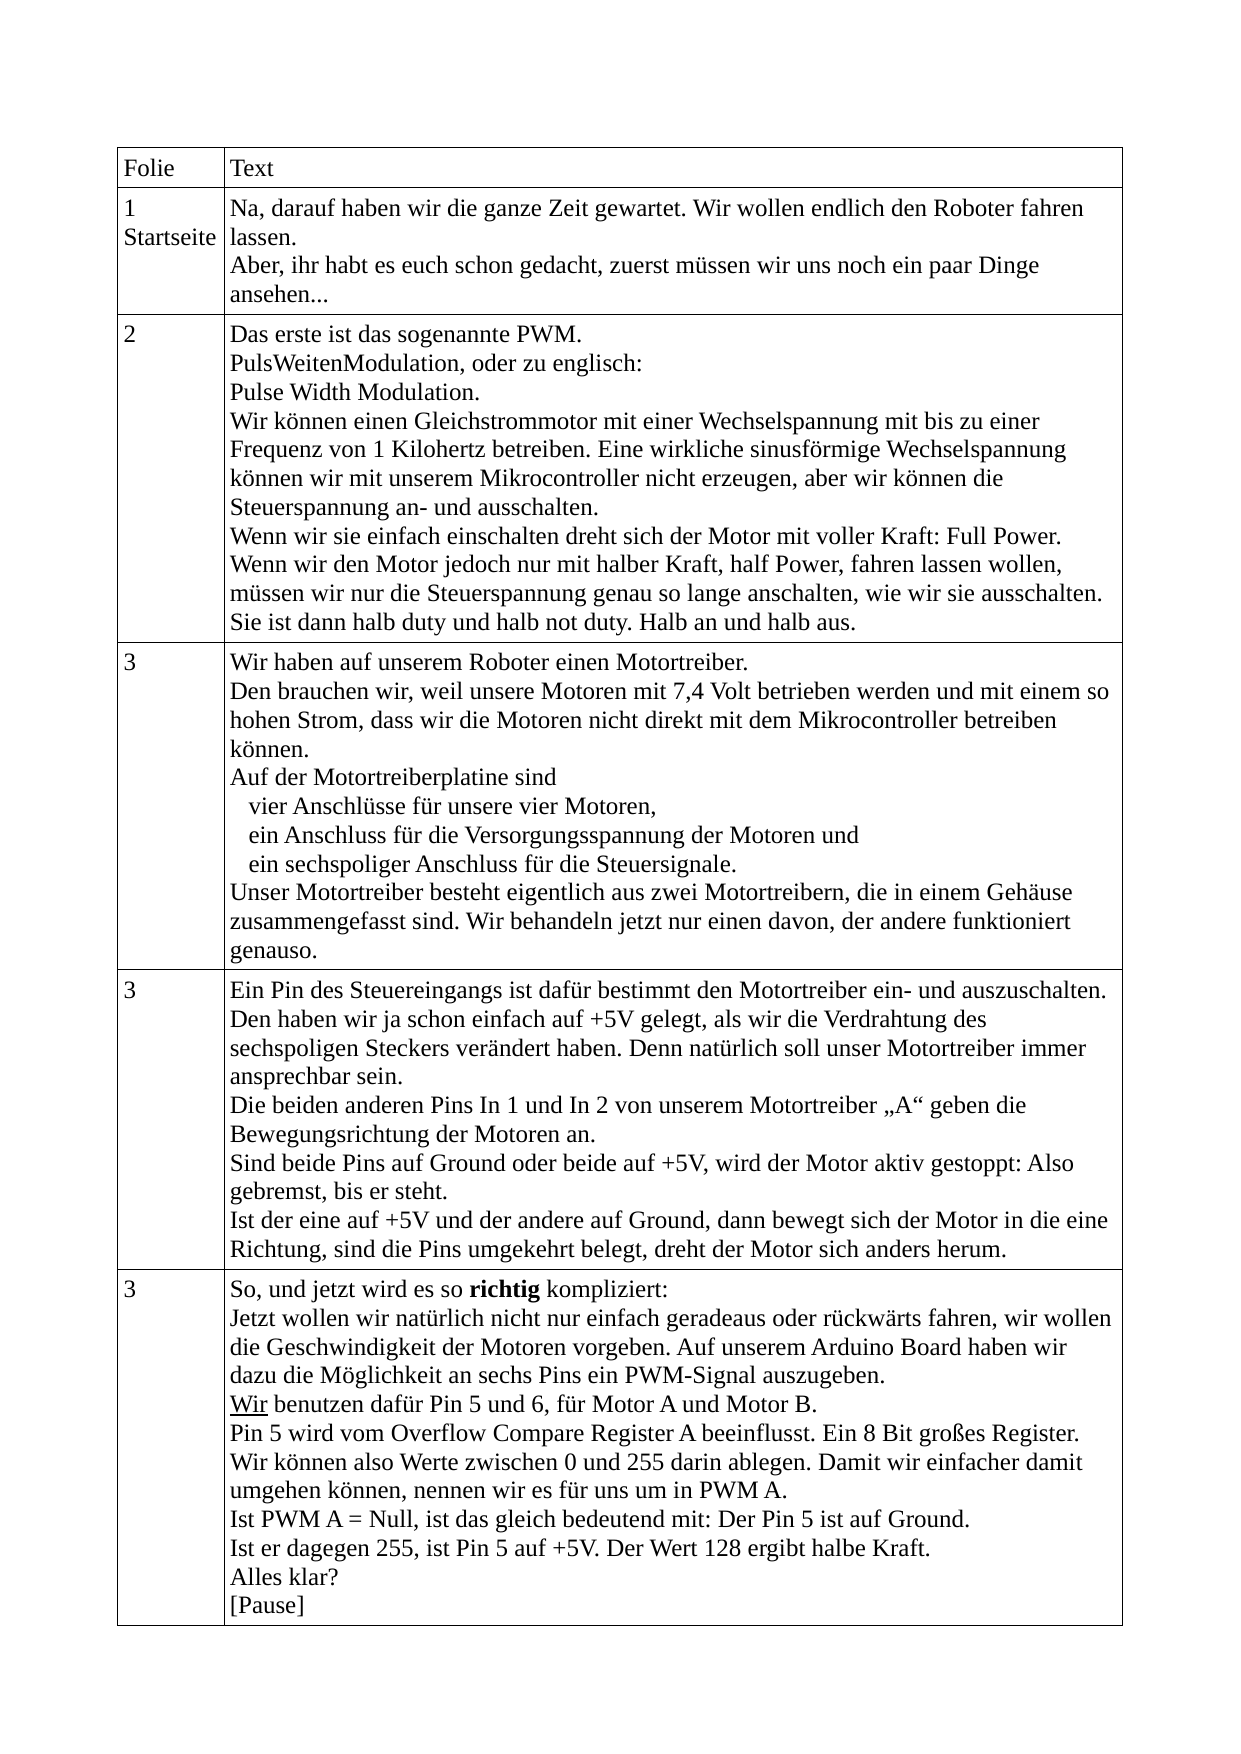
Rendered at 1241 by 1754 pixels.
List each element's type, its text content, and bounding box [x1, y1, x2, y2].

table_cell 3 [118, 1270, 224, 1625]
table_cell 1 Startseite [118, 188, 224, 314]
table_cell Das erste ist das sogenannte PWM. PulsWeitenModulation, oder zu englisch: Pulse Width Modulation. Wir können einen Gleichstrommotor mit einer Wechselspannung mit bis zu einer Frequenz von 1 Kilohertz betreiben. Eine wirkliche sinusförmige Wechselspannung können wir mit unserem Mikrocontroller nicht erzeugen, aber wir können die Steuerspannung an- und ausschalten. Wenn wir sie einfach einschalten dreht sich der Motor mit voller Kraft: Full Power. Wenn wir den Motor jedoch nur mit halber Kraft, half Power, fahren lassen wollen, müssen wir nur die Steuerspannung genau so lange anschalten, wie wir sie ausschalten. Sie ist dann halb duty und halb not duty. Halb an und halb aus. [225, 315, 1122, 642]
table_header Text [225, 148, 1122, 187]
table_cell 3 [118, 970, 224, 1268]
table_cell Ein Pin des Steuereingangs ist dafür bestimmt den Motortreiber ein- und auszuschalten. Den haben wir ja schon einfach auf +5V gelegt, als wir die Verdrahtung des sechspoligen Steckers verändert haben. Denn natürlich soll unser Motortreiber immer ansprechbar sein. Die beiden anderen Pins In 1 und In 2 von unserem Motortreiber „A“ geben die Bewegungsrichtung der Motoren an. Sind beide Pins auf Ground oder beide auf +5V, wird der Motor aktiv gestoppt: Also gebremst, bis er steht. Ist der eine auf +5V und der andere auf Ground, dann bewegt sich der Motor in die eine Richtung, sind die Pins umgekehrt belegt, dreht der Motor sich anders herum. [225, 970, 1122, 1268]
table_header Folie [118, 148, 224, 187]
table_cell Na, darauf haben wir die ganze Zeit gewartet. Wir wollen endlich den Roboter fahren lassen. Aber, ihr habt es euch schon gedacht, zuerst müssen wir uns noch ein paar Dinge ansehen... [225, 188, 1122, 314]
table_cell So, und jetzt wird es so richtig kompliziert: Jetzt wollen wir natürlich nicht nur einfach geradeaus oder rückwärts fahren, wir wollen die Geschwindigkeit der Motoren vorgeben. Auf unserem Arduino Board haben wir dazu die Möglichkeit an sechs Pins ein PWM-Signal auszugeben. Wir benutzen dafür Pin 5 und 6, für Motor A und Motor B. Pin 5 wird vom Overflow Compare Register A beeinflusst. Ein 8 Bit großes Register. Wir können also Werte zwischen 0 und 255 darin ablegen. Damit wir einfacher damit umgehen können, nennen wir es für uns um in PWM A. Ist PWM A = Null, ist das gleich bedeutend mit: Der Pin 5 ist auf Ground. Ist er dagegen 255, ist Pin 5 auf +5V. Der Wert 128 ergibt halbe Kraft. Alles klar? [Pause] [225, 1270, 1122, 1625]
table_cell 3 [118, 643, 224, 969]
table_cell Wir haben auf unserem Roboter einen Motortreiber. Den brauchen wir, weil unsere Motoren mit 7,4 Volt betrieben werden und mit einem so hohen Strom, dass wir die Motoren nicht direkt mit dem Mikrocontroller betreiben können. Auf der Motortreiberplatine sind vier Anschlüsse für unsere vier Motoren, ein Anschluss für die Versorgungsspannung der Motoren und ein sechspoliger Anschluss für die Steuersignale. Unser Motortreiber besteht eigentlich aus zwei Motortreibern, die in einem Gehäuse zusammengefasst sind. Wir behandeln jetzt nur einen davon, der andere funktioniert genauso. [225, 643, 1122, 969]
table_cell 2 [118, 315, 224, 642]
